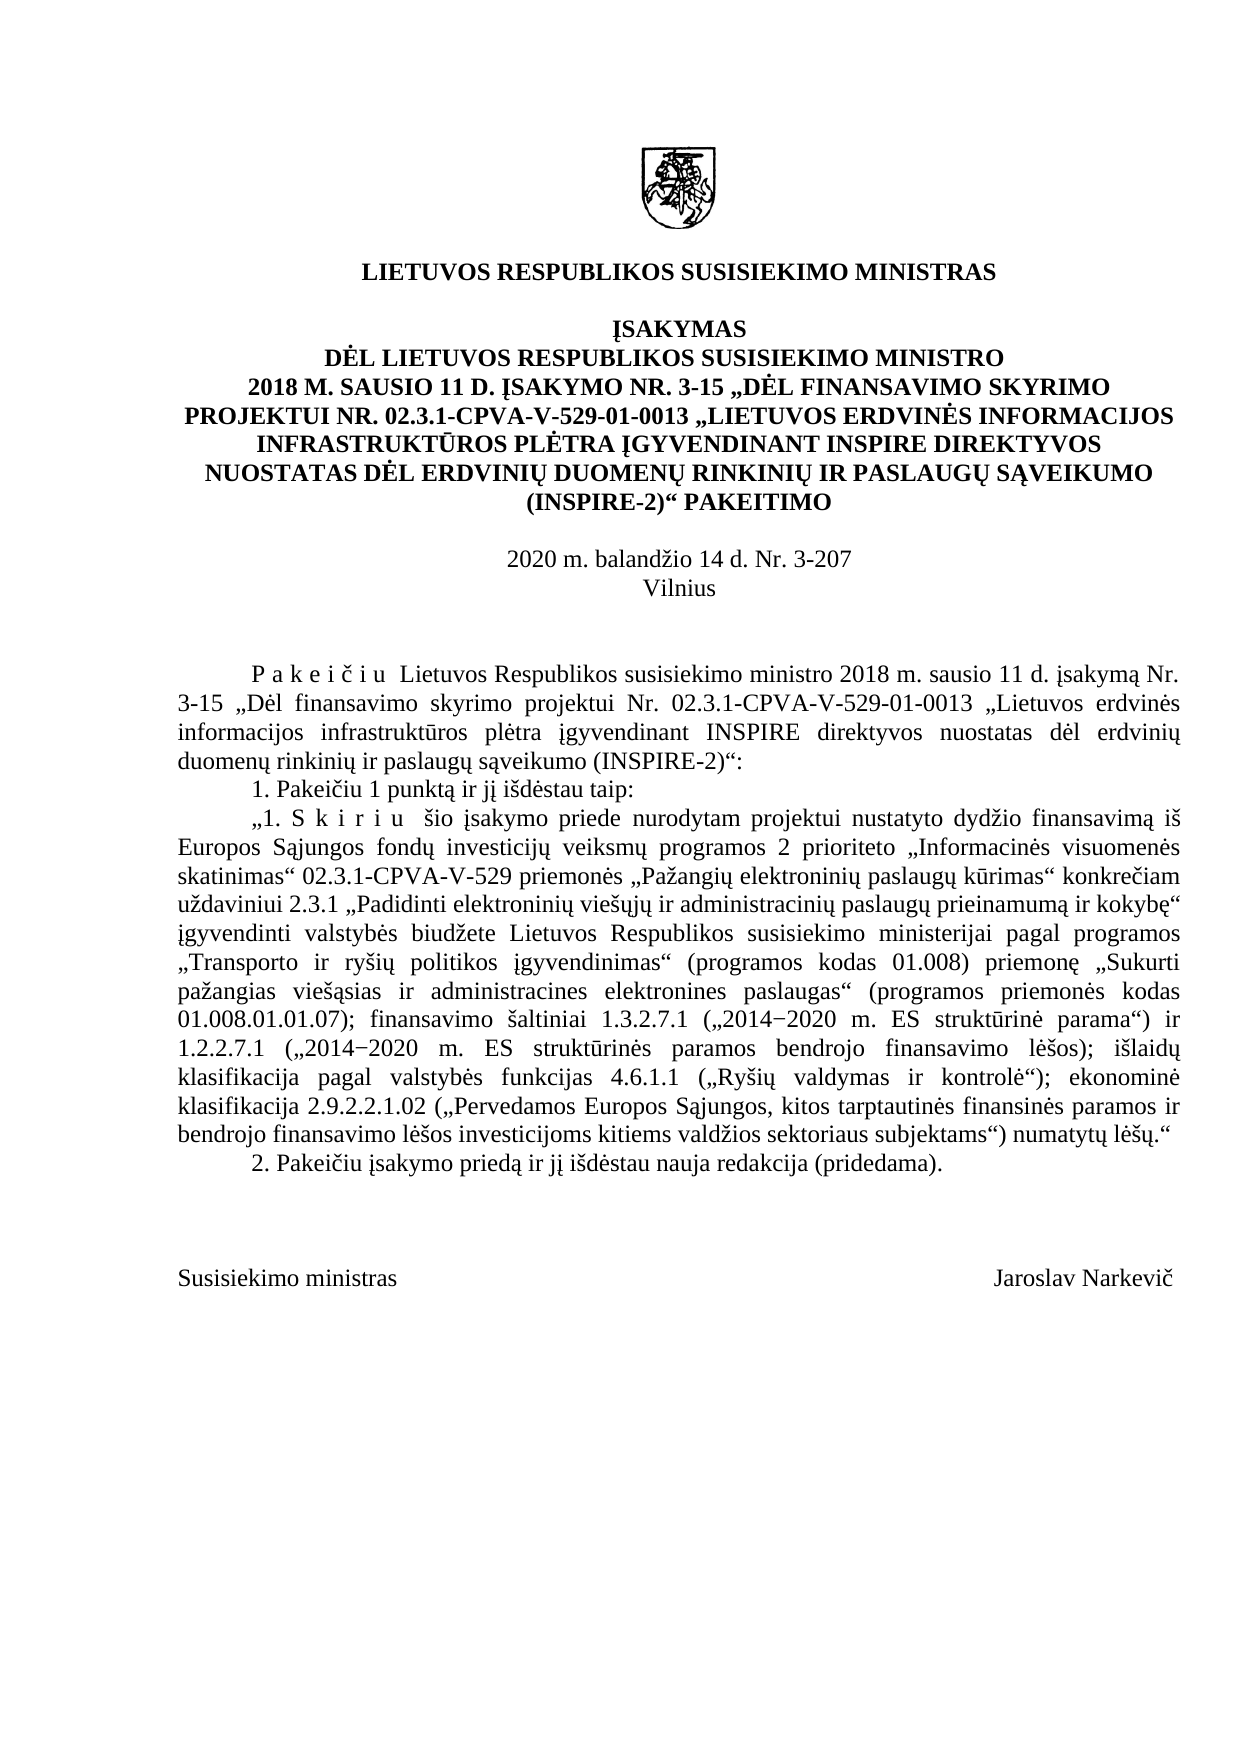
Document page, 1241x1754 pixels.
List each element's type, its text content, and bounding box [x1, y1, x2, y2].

text 2018 M. SAUSIO 11 D. ĮSAKYMO NR. 3-15 „DĖL FINANSAVIMO SKYRIMO PROJEKTUI NR. 02.3.1-CPVA-V-529-01-0013 „LIETUVOS ERDVINĖS INFORMACIJOS INFRASTRUKTŪROS PLĖTRA ĮGYVENDINANT INSPIRE DIREKTYVOS NUOSTATAS DĖL ERDVINIŲ DUOMENŲ RINKINIŲ IR PASLAUGŲ SĄVEIKUMO (INSPIRE-2)“ PAKEITIMO [177, 372, 1181, 516]
text 2020 m. balandžio 14 d. Nr. 3-207 [177, 544, 1181, 573]
text ĮSAKYMAS [177, 314, 1181, 343]
text Vilnius [177, 573, 1181, 602]
text Susisiekimo ministras Jaroslav Narkevič [177, 1263, 1181, 1292]
text „1. S k i r i u šio įsakymo priede nurodytam projektui nustatyto dydžio finansavimą iš Europos Sąjungos fondų investicijų veiksmų programos 2 prioriteto „Informacinės visuomenės skatinimas“ 02.3.1-CPVA-V-529 priemonės „Pažangių elektroninių paslaugų kūrimas“ konkrečiam uždaviniui 2.3.1 „Padidinti elektroninių viešųjų ir administracinių paslaugų prieinamumą ir kokybę“ įgyvendinti valstybės biudžete Lietuvos Respublikos susisiekimo ministerijai pagal programos „Transporto ir ryšių politikos įgyvendinimas“ (programos kodas 01.008) priemonę „Sukurti pažangias viešąsias ir administracines elektronines paslaugas“ (programos priemonės kodas 01.008.01.01.07); finansavimo šaltiniai 1.3.2.7.1 („2014−2020 m. ES struktūrinė parama“) ir 1.2.2.7.1 („2014−2020 m. ES struktūrinės paramos bendrojo finansavimo lėšos); išlaidų klasifikacija pagal valstybės funkcijas 4.6.1.1 („Ryšių valdymas ir kontrolė“); ekonominė klasifikacija 2.9.2.2.1.02 („Pervedamos Europos Sąjungos, kitos tarptautinės finansinės paramos ir bendrojo finansavimo lėšos investicijoms kitiems valdžios sektoriaus subjektams“) numatytų lėšų.“ [177, 803, 1181, 1148]
text 1. Pakeičiu 1 punktą ir jį išdėstau taip: [177, 774, 1181, 803]
text LIETUVOS RESPUBLIKOS SUSISIEKIMO MINISTRAS [177, 257, 1181, 286]
text 2. Pakeičiu įsakymo priedą ir jį išdėstau nauja redakcija (pridedama). [177, 1148, 1181, 1177]
text P a k e i č i u Lietuvos Respublikos susisiekimo ministro 2018 m. sausio 11 d. įsakymą Nr. 3-15 „Dėl finansavimo skyrimo projektui Nr. 02.3.1-CPVA-V-529-01-0013 „Lietuvos erdvinės informacijos infrastruktūros plėtra įgyvendinant INSPIRE direktyvos nuostatas dėl erdvinių duomenų rinkinių ir paslaugų sąveikumo (INSPIRE-2)“: [177, 659, 1181, 774]
text DĖL LIETUVOS RESPUBLIKOS SUSISIEKIMO MINISTRO [148, 343, 1181, 372]
